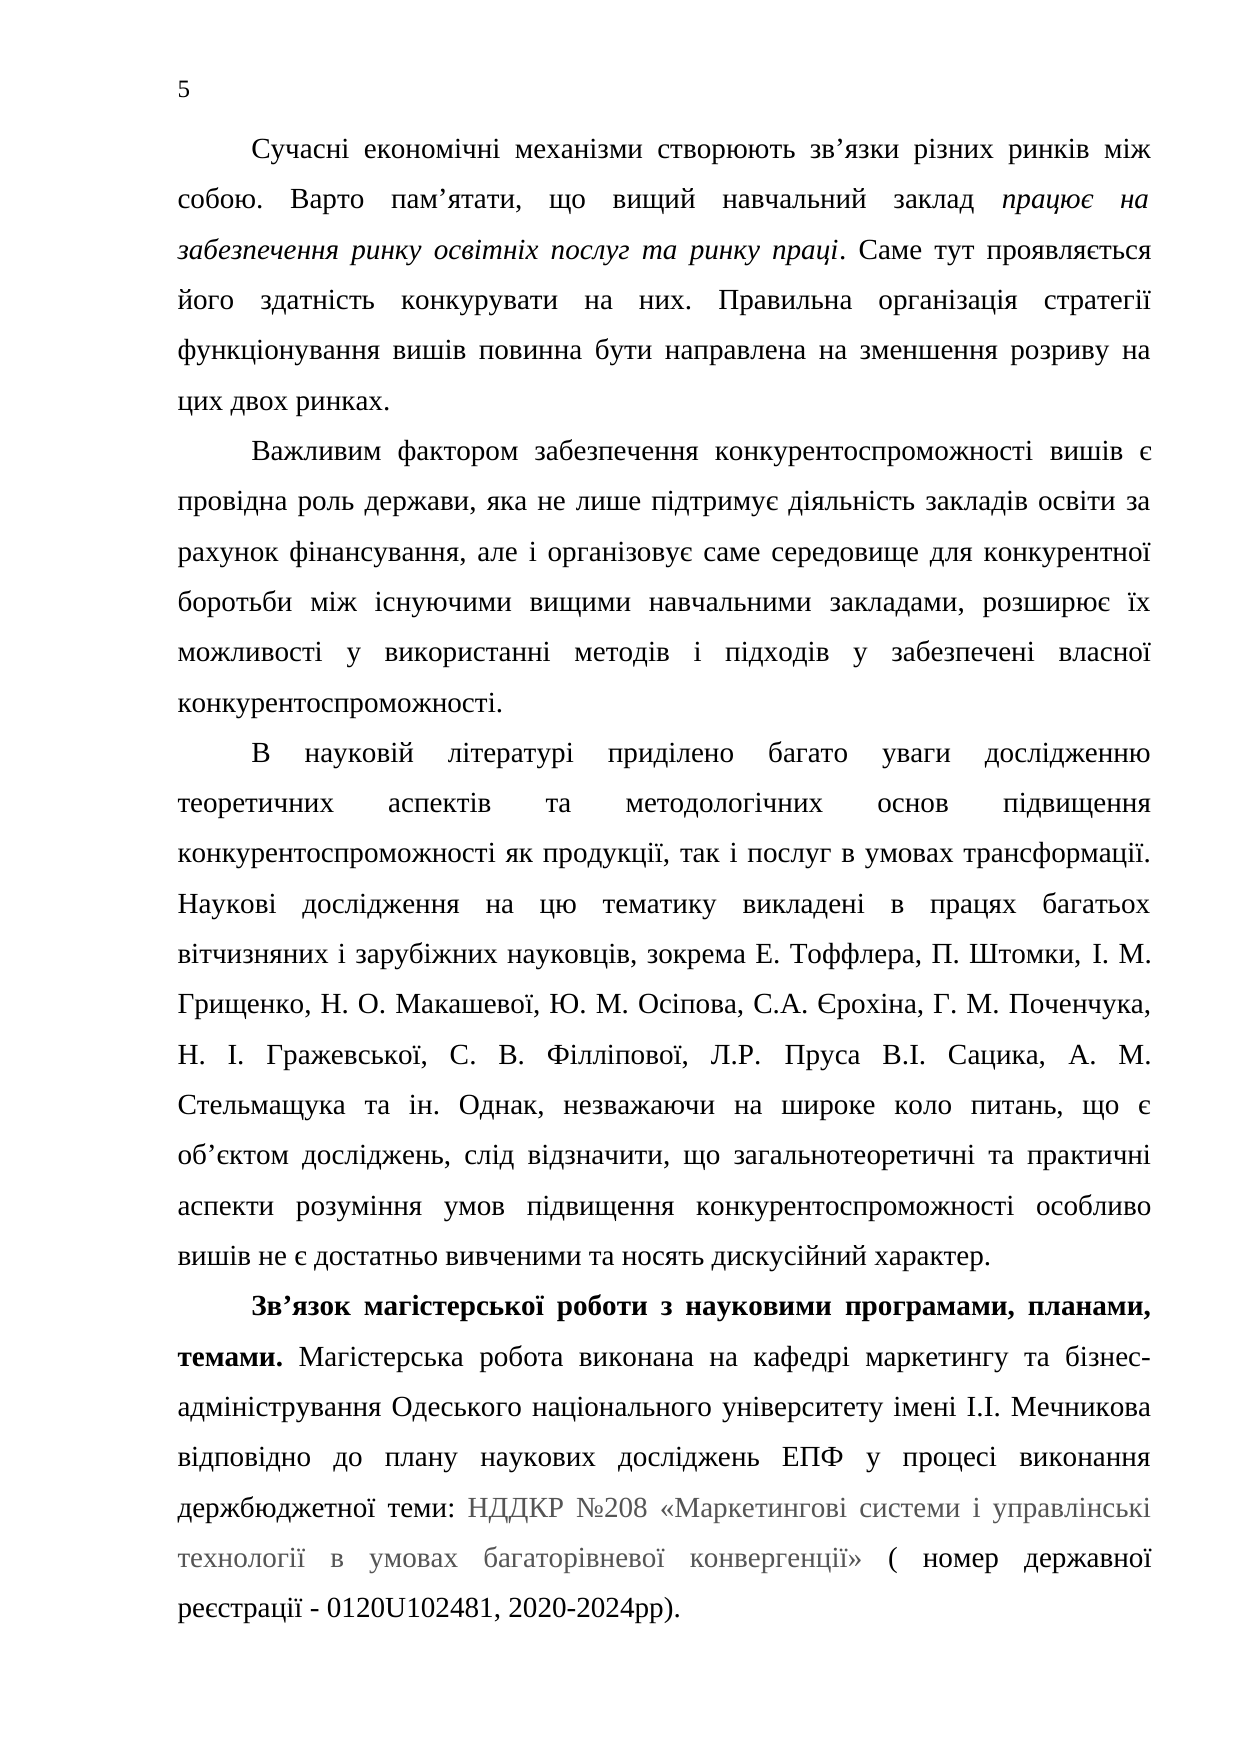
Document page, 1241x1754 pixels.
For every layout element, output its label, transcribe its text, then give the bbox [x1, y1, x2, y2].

text Важливим фактором забезпечення конкурентоспроможності вишів є провідна роль держави, яка не лише підтримує діяльність закладів освіти за рахунок фінансування, але і організовує саме середовище для конкурентної боротьби між існуючими вищими навчальними закладами, розширює їх можливості у використанні методів і підходів у забезпечені власної конкурентоспроможності. [177, 433, 1152, 718]
text Зв’язок магістерської роботи з науковими програмами, планами, темами. Магістерська робота виконана на кафедрі маркетингу та бізнес-адміністрування Одеського національного університету імені І.І. Мечникова відповідно до плану наукових досліджень ЕПФ у процесі виконання держбюджетної теми: НДДКР №208 «Маркетингові системи і управлінські технології в умовах багаторівневої конвергенції» ( номер державної реєстрації - 0120U102481, 2020-2024рр). [177, 1288, 1152, 1624]
text В науковій літературі приділено багато уваги дослідженню теоретичних аспектів та методологічних основ підвищення конкурентоспроможності як продукції, так і послуг в умовах трансформації. Наукові дослідження на цю тематику викладені в працях багатьох вітчизняних і зарубіжних науковців, зокрема Е. Тоффлера, П. Штомки, І. М. Грищенко, Н. О. Макашевої, Ю. М. Осіпова, С.А. Єрохіна, Г. М. Поченчука, Н. І. Гражевської, С. В. Філліпової, Л.Р. Пруса В.І. Сацика, А. М. Стельмащука та ін. Однак, незважаючи на широке коло питань, що є об’єктом досліджень, слід відзначити, що загальнотеоретичні та практичні аспекти розуміння умов підвищення конкурентоспроможності особливо вишів не є достатньо вивченими та носять дискусійний характер. [177, 735, 1152, 1272]
text Сучасні економічні механізми створюють зв’язки різних ринків між собою. Варто пам’ятати, що вищий навчальний заклад працює на забезпечення ринку освітніх послуг та ринку праці. Саме тут проявляється його здатність конкурувати на них. Правильна організація стратегії функціонування вишів повинна бути направлена на зменшення розриву на цих двох ринках. [177, 131, 1152, 416]
